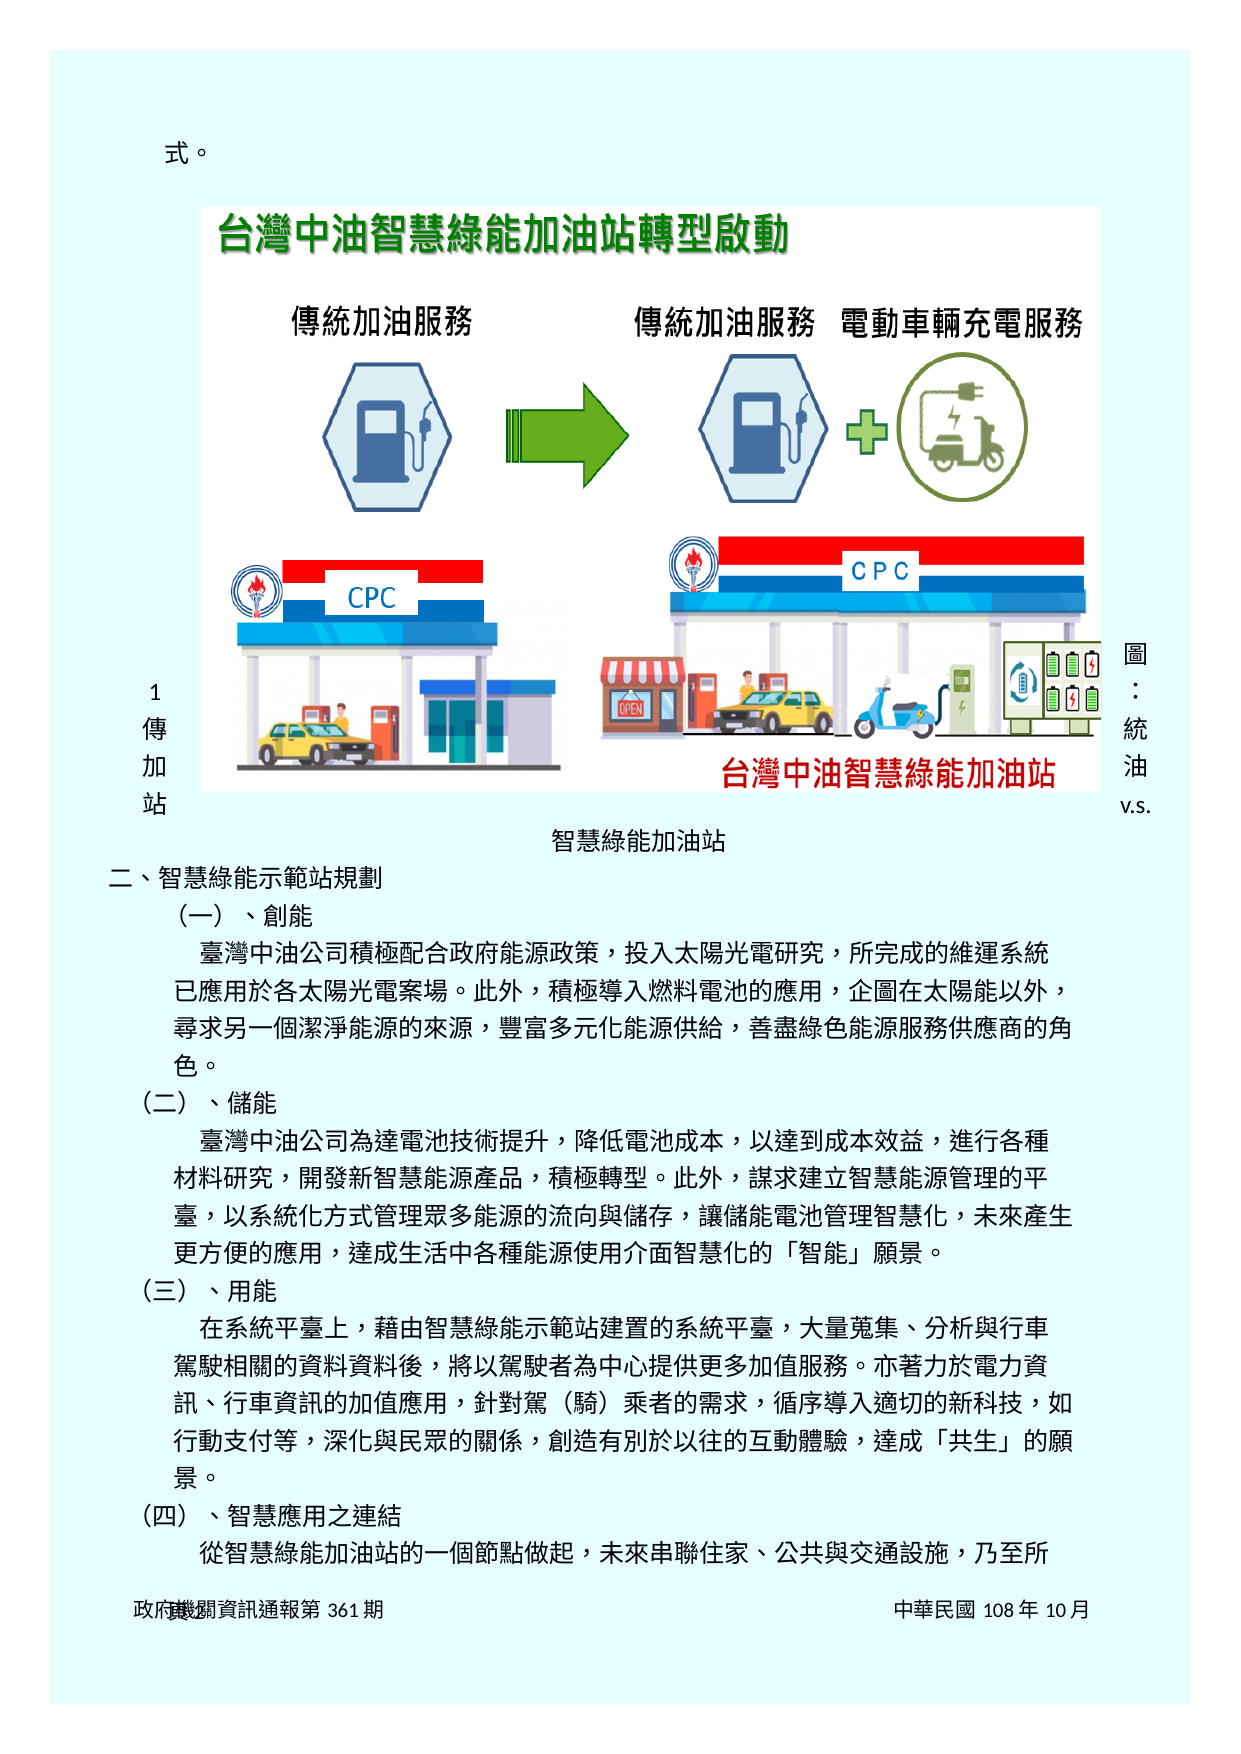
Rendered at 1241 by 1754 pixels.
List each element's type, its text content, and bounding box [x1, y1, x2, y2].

text 圖1：傳統加油站 v.s. 智慧綠能加油站 [126, 633, 1152, 858]
text 臺灣中油公司積極配合政府能源政策，投入太陽光電研究，所完成的維運系統 [89, 933, 1152, 971]
text 在系統平臺上，藉由智慧綠能示範站建置的系統平臺，大量蒐集、分析與行車 [89, 1308, 1152, 1346]
text 臺灣中油公司為達電池技術提升，降低電池成本，以達到成本效益，進行各種 [89, 1121, 1152, 1158]
text 駕駛相關的資料資料後，將以駕駛者為中心提供更多加值服務。亦著力於電力資 [89, 1346, 1152, 1383]
text （四）、智慧應用之連結 [89, 1496, 1152, 1533]
text （三）、用能 [89, 1271, 1152, 1308]
text （二）、儲能 [89, 1083, 1152, 1121]
text 行動支付等，深化與民眾的關係，創造有別於以往的互動體驗，達成「共生」的願 [89, 1421, 1152, 1458]
text 尋求另一個潔淨能源的來源，豐富多元化能源供給，善盡綠色能源服務供應商的角 [89, 1008, 1152, 1046]
text 更方便的應用，達成生活中各種能源使用介面智慧化的「智能」願景。 [89, 1233, 1152, 1271]
text 臺，以系統化方式管理眾多能源的流向與儲存，讓儲能電池管理智慧化，未來產生 [89, 1196, 1152, 1233]
text （一）、創能 [89, 896, 1152, 933]
picture [201, 207, 1106, 796]
text 二、智慧綠能示範站規劃 [89, 858, 1152, 896]
text 景。 [89, 1458, 1152, 1496]
text 從智慧綠能加油站的一個節點做起，未來串聯住家、公共與交通設施，乃至所 [89, 1533, 1152, 1571]
text 材料研究，開發新智慧能源產品，積極轉型。此外，謀求建立智慧能源管理的平 [89, 1158, 1152, 1196]
text 式。 [138, 125, 1152, 171]
text 訊、行車資訊的加值應用，針對駕（騎）乘者的需求，循序導入適切的新科技，如 [89, 1383, 1152, 1421]
text 已應用於各太陽光電案場。此外，積極導入燃料電池的應用，企圖在太陽能以外， [89, 971, 1152, 1008]
text 色。 [89, 1046, 1152, 1083]
